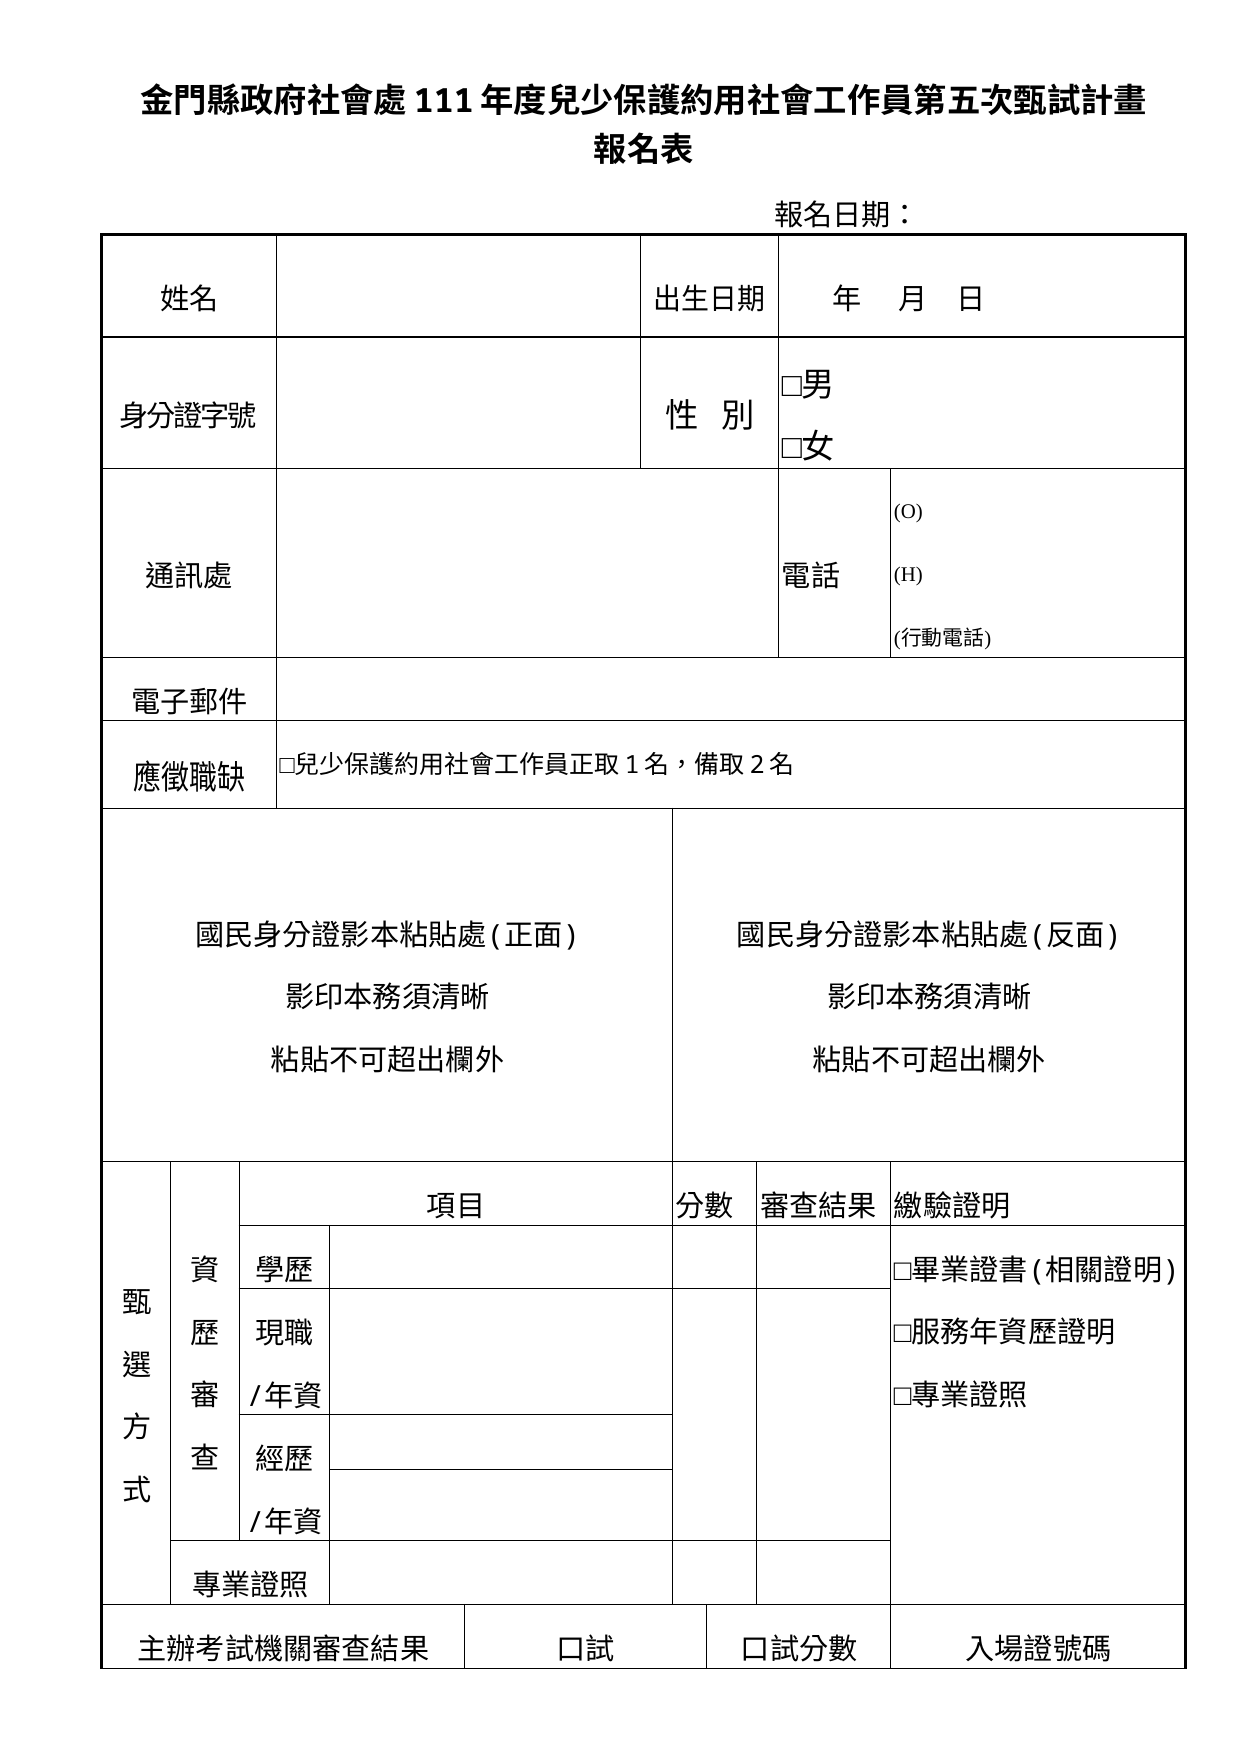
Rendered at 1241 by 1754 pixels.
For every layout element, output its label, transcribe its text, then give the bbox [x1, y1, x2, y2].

table_cell 國民身分證影本粘貼處(正面) 影印本務須清晰 粘貼不可超出欄外 [103, 809, 672, 1161]
table_cell 分數 [673, 1162, 756, 1225]
table_cell 入場證號碼 [891, 1605, 1184, 1667]
table_cell [330, 1289, 672, 1414]
table_cell [277, 469, 778, 657]
table_cell [757, 1226, 890, 1288]
table_header [277, 236, 640, 336]
table_cell 應徵職缺 [103, 721, 276, 808]
table_cell 甄選方式 [103, 1162, 170, 1604]
table_cell [330, 1470, 672, 1540]
table_header 出生日期 [641, 236, 778, 336]
table_cell 口試分數 [707, 1605, 890, 1667]
table_cell [757, 1541, 890, 1604]
table_cell 資歷審查 [171, 1162, 239, 1540]
table_cell 學歷 [240, 1226, 329, 1288]
text 報名日期： [106, 171, 1064, 233]
table_cell □畢業證書(相關證明) □服務年資歷證明 □專業證照 [891, 1226, 1184, 1604]
table_cell [673, 1226, 756, 1288]
text 金門縣政府社會處111年度兒少保護約用社會工作員第五次甄試計畫 [106, 74, 1181, 123]
table_cell (O) (H) (行動電話) [891, 469, 1184, 657]
table_cell [330, 1541, 672, 1604]
table_cell 國民身分證影本粘貼處(反面) 影印本務須清晰 粘貼不可超出欄外 [673, 809, 1184, 1161]
table_cell [673, 1541, 756, 1604]
table_cell 電子郵件 [103, 658, 276, 720]
table_cell 專業證照 [171, 1541, 329, 1604]
table_cell 口試 [465, 1605, 706, 1667]
table_header 姓名 [103, 236, 276, 336]
table_cell 身分證字號 [103, 338, 276, 468]
table_cell [277, 338, 640, 468]
table_cell [277, 658, 1184, 720]
table_cell 經歷 /年資 [240, 1415, 329, 1540]
table_cell [757, 1289, 890, 1540]
table_cell [673, 1289, 756, 1540]
table_header 年 月 日 [779, 236, 1184, 336]
table_cell [330, 1226, 672, 1288]
table_cell 性別 [641, 338, 778, 468]
table_cell 繳驗證明 [891, 1162, 1184, 1225]
table_cell 審查結果 [757, 1162, 890, 1225]
table_cell 主辦考試機關審查結果 [103, 1605, 464, 1667]
table_cell 電話 [779, 469, 890, 657]
table_cell □男 □女 [779, 338, 1184, 468]
table_cell 現職 /年資 [240, 1289, 329, 1414]
table_cell [330, 1415, 672, 1468]
table_cell □兒少保護約用社會工作員正取1名，備取2名 [277, 721, 1184, 808]
table_cell 通訊處 [103, 469, 276, 657]
table_cell 項目 [240, 1162, 672, 1225]
text 報名表 [106, 123, 1181, 171]
